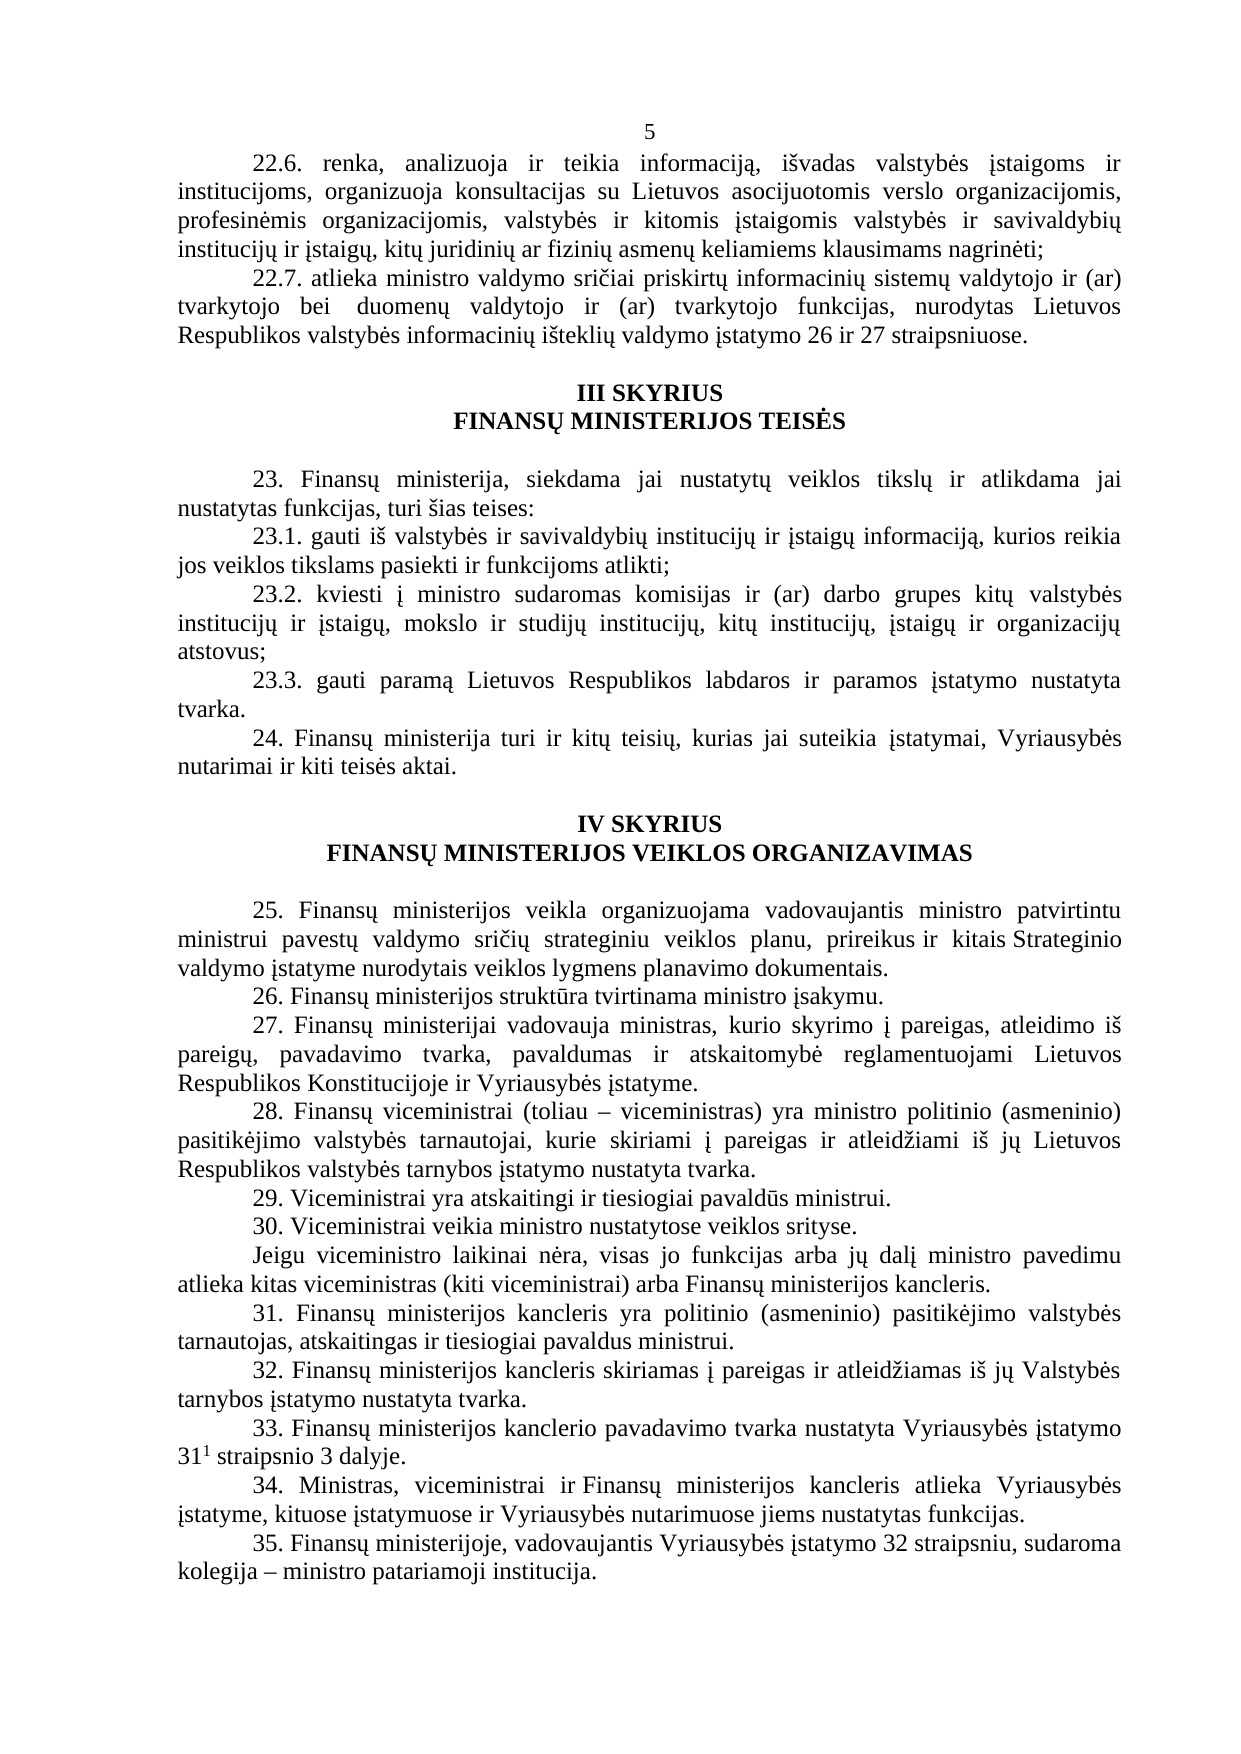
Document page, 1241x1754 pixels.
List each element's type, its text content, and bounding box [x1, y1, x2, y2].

text 23.1. gauti iš valstybės ir savivaldybių institucijų ir įstaigų informaciją, kurios reikia jos veiklos tikslams pasiekti ir funkcijoms atlikti; [177, 521, 1122, 579]
text 26. Finansų ministerijos struktūra tvirtinama ministro įsakymu. [177, 981, 1122, 1010]
text 33. Finansų ministerijos kanclerio pavadavimo tvarka nustatyta Vyriausybės įstatymo 311 straipsnio 3 dalyje. [177, 1413, 1122, 1470]
text 24. Finansų ministerija turi ir kitų teisių, kurias jai suteikia įstatymai, Vyriausybės nutarimai ir kiti teisės aktai. [177, 723, 1122, 780]
text 22.7. atlieka ministro valdymo sričiai priskirtų informacinių sistemų valdytojo ir (ar) tvarkytojo bei duomenų valdytojo ir (ar) tvarkytojo funkcijas, nurodytas Lietuvos Respublikos valstybės informacinių išteklių valdymo įstatymo 26 ir 27 straipsniuose. [177, 263, 1122, 349]
text 27. Finansų ministerijai vadovauja ministras, kurio skyrimo į pareigas, atleidimo iš pareigų, pavadavimo tvarka, pavaldumas ir atskaitomybė reglamentuojami Lietuvos Respublikos Konstitucijoje ir Vyriausybės įstatyme. [177, 1010, 1122, 1096]
text FINANSŲ MINISTERIJOS TEISĖS [177, 406, 1122, 435]
text FINANSŲ MINISTERIJOS VEIKLOS ORGANIZAVIMAS [177, 838, 1122, 866]
text 32. Finansų ministerijos kancleris skiriamas į pareigas ir atleidžiamas iš jų Valstybės tarnybos įstatymo nustatyta tvarka. [177, 1355, 1122, 1413]
text Jeigu viceministro laikinai nėra, visas jo funkcijas arba jų dalį ministro pavedimu atlieka kitas viceministras (kiti viceministrai) arba Finansų ministerijos kancleris. [177, 1240, 1122, 1298]
text 22.6. renka, analizuoja ir teikia informaciją, išvadas valstybės įstaigoms ir institucijoms, organizuoja konsultacijas su Lietuvos asocijuotomis verslo organizacijomis, profesinėmis organizacijomis, valstybės ir kitomis įstaigomis valstybės ir savivaldybių institucijų ir įstaigų, kitų juridinių ar fizinių asmenų keliamiems klausimams nagrinėti; [177, 148, 1122, 263]
text IV SKYRIUS [177, 809, 1122, 838]
text 25. Finansų ministerijos veikla organizuojama vadovaujantis ministro patvirtintu ministrui pavestų valdymo sričių strateginiu veiklos planu, prireikus ir kitais Strateginio valdymo įstatyme nurodytais veiklos lygmens planavimo dokumentais. [177, 895, 1122, 981]
text 35. Finansų ministerijoje, vadovaujantis Vyriausybės įstatymo 32 straipsniu, sudaroma kolegija – ministro patariamoji institucija. [177, 1528, 1122, 1585]
text 23. Finansų ministerija, siekdama jai nustatytų veiklos tikslų ir atlikdama jai nustatytas funkcijas, turi šias teises: [177, 464, 1122, 521]
text 29. Viceministrai yra atskaitingi ir tiesiogiai pavaldūs ministrui. [177, 1183, 1122, 1211]
text 30. Viceministrai veikia ministro nustatytose veiklos srityse. [177, 1211, 1122, 1240]
text 34. Ministras, viceministrai ir Finansų ministerijos kancleris atlieka Vyriausybės įstatyme, kituose įstatymuose ir Vyriausybės nutarimuose jiems nustatytas funkcijas. [177, 1470, 1122, 1528]
text 31. Finansų ministerijos kancleris yra politinio (asmeninio) pasitikėjimo valstybės tarnautojas, atskaitingas ir tiesiogiai pavaldus ministrui. [177, 1298, 1122, 1355]
text 28. Finansų viceministrai (toliau – viceministras) yra ministro politinio (asmeninio) pasitikėjimo valstybės tarnautojai, kurie skiriami į pareigas ir atleidžiami iš jų Lietuvos Respublikos valstybės tarnybos įstatymo nustatyta tvarka. [177, 1096, 1122, 1183]
text 23.3. gauti paramą Lietuvos Respublikos labdaros ir paramos įstatymo nustatyta tvarka. [177, 665, 1122, 723]
text 23.2. kviesti į ministro sudaromas komisijas ir (ar) darbo grupes kitų valstybės institucijų ir įstaigų, mokslo ir studijų institucijų, kitų institucijų, įstaigų ir organizacijų atstovus; [177, 579, 1122, 665]
text III SKYRIUS [177, 378, 1122, 406]
